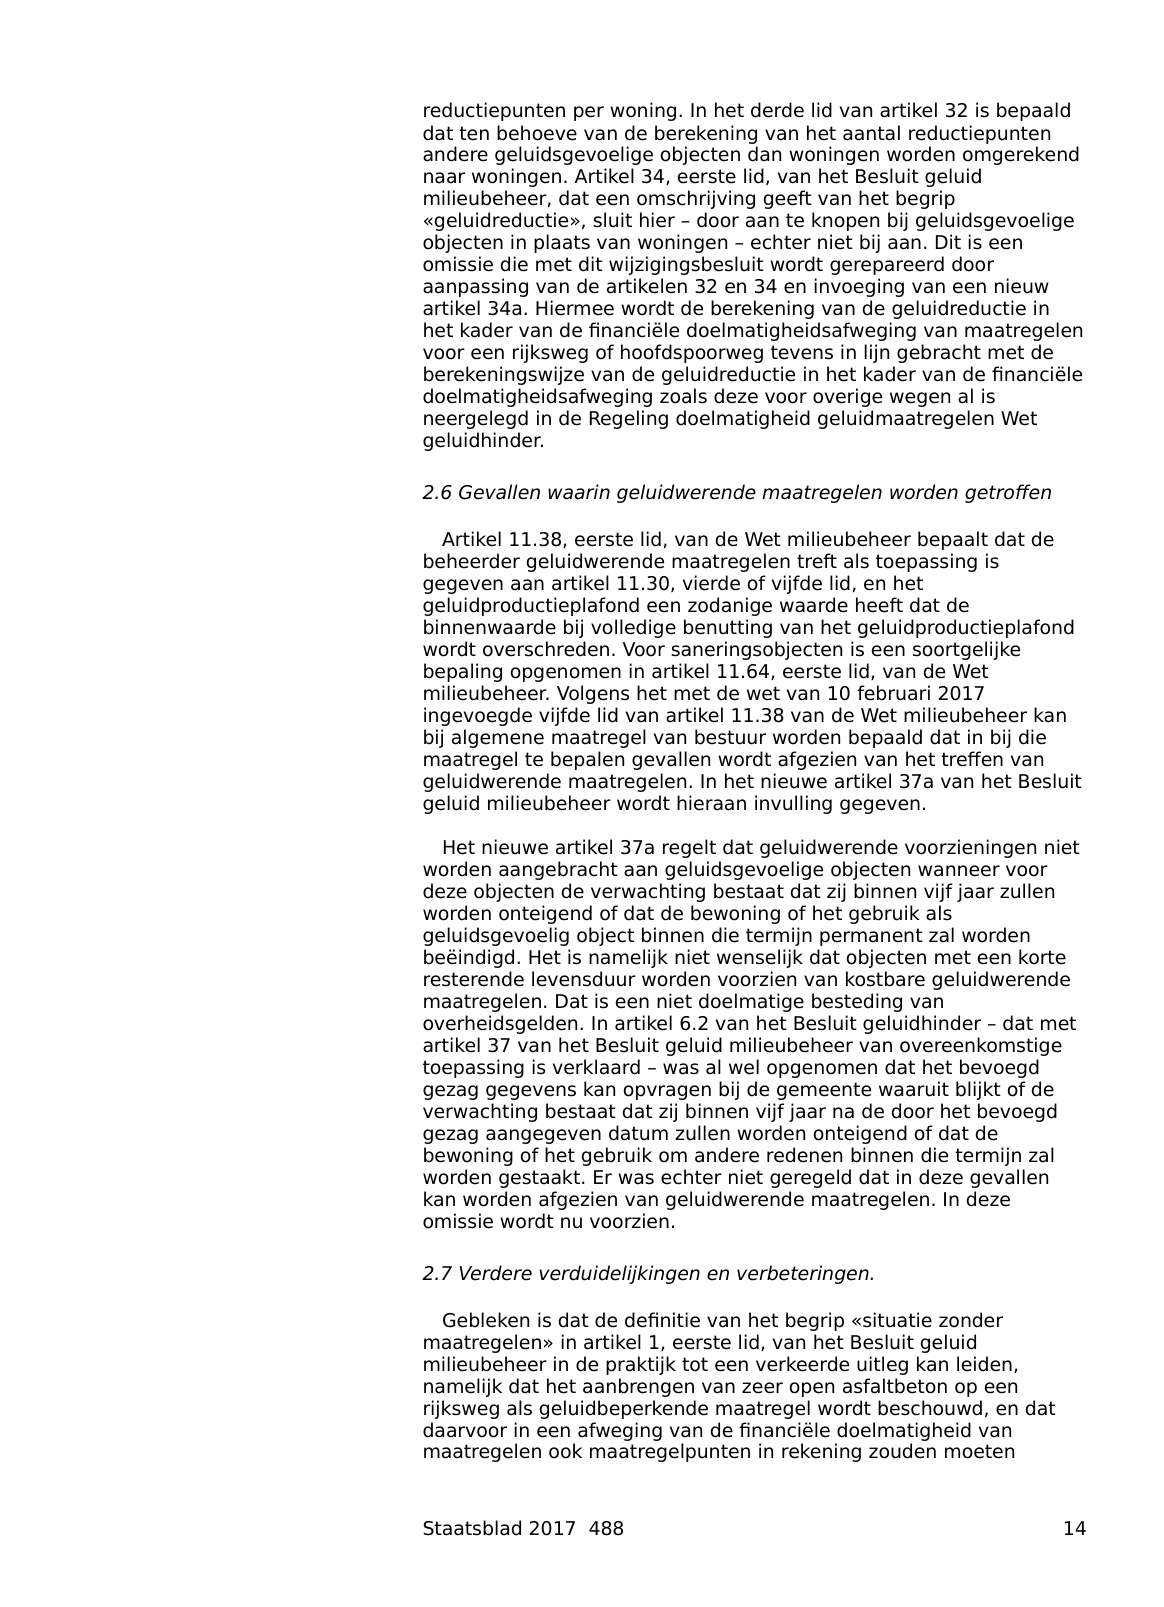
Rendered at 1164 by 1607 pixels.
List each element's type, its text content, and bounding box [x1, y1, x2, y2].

text Het nieuwe artikel 37a regelt dat geluidwerende voorzieningen niet worden aangebracht aan geluidsgevoelige objecten wanneer voor deze objecten de verwachting bestaat dat zij binnen vijf jaar zullen worden onteigend of dat de bewoning of het gebruik als geluidsgevoelig object binnen die termijn permanent zal worden beëindigd. Het is namelijk niet wenselijk dat objecten met een korte resterende levensduur worden voorzien van kostbare geluidwerende maatregelen. Dat is een niet doelmatige besteding van overheidsgelden. In artikel 6.2 van het Besluit geluidhinder – dat met artikel 37 van het Besluit geluid milieubeheer van overeenkomstige toepassing is verklaard – was al wel opgenomen dat het bevoegd gezag gegevens kan opvragen bij de gemeente waaruit blijkt of de verwachting bestaat dat zij binnen vijf jaar na de door het bevoegd gezag aangegeven datum zullen worden onteigend of dat de bewoning of het gebruik om andere redenen binnen die termijn zal worden gestaakt. Er was echter niet geregeld dat in deze gevallen kan worden afgezien van geluidwerende maatregelen. In deze omissie wordt nu voorzien. [422, 837, 1087, 1233]
text Artikel 11.38, eerste lid, van de Wet milieubeheer bepaalt dat de beheerder geluidwerende maatregelen treft als toepassing is gegeven aan artikel 11.30, vierde of vijfde lid, en het geluidproductieplafond een zodanige waarde heeft dat de binnenwaarde bij volledige benutting van het geluidproductieplafond wordt overschreden. Voor saneringsobjecten is een soortgelijke bepaling opgenomen in artikel 11.64, eerste lid, van de Wet milieubeheer. Volgens het met de wet van 10 februari 2017 ingevoegde vijfde lid van artikel 11.38 van de Wet milieubeheer kan bij algemene maatregel van bestuur worden bepaald dat in bij die maatregel te bepalen gevallen wordt afgezien van het treffen van geluidwerende maatregelen. In het nieuwe artikel 37a van het Besluit geluid milieubeheer wordt hieraan invulling gegeven. [422, 529, 1087, 815]
text Gebleken is dat de definitie van het begrip «situatie zonder maatregelen» in artikel 1, eerste lid, van het Besluit geluid milieubeheer in de praktijk tot een verkeerde uitleg kan leiden, namelijk dat het aanbrengen van zeer open asfaltbeton op een rijksweg als geluidbeperkende maatregel wordt beschouwd, en dat daarvoor in een afweging van de financiële doelmatigheid van maatregelen ook maatregelpunten in rekening zouden moeten [422, 1309, 1087, 1463]
text reductiepunten per woning. In het derde lid van artikel 32 is bepaald dat ten behoeve van de berekening van het aantal reductiepunten andere geluidsgevoelige objecten dan woningen worden omgerekend naar woningen. Artikel 34, eerste lid, van het Besluit geluid milieubeheer, dat een omschrijving geeft van het begrip «geluidreductie», sluit hier – door aan te knopen bij geluidsgevoelige objecten in plaats van woningen – echter niet bij aan. Dit is een omissie die met dit wijzigingsbesluit wordt gerepareerd door aanpassing van de artikelen 32 en 34 en invoeging van een nieuw artikel 34a. Hiermee wordt de berekening van de geluidreductie in het kader van de financiële doelmatigheidsafweging van maatregelen voor een rijksweg of hoofdspoorweg tevens in lijn gebracht met de berekeningswijze van de geluidreductie in het kader van de financiële doelmatigheidsafweging zoals deze voor overige wegen al is neergelegd in de Regeling doelmatigheid geluidmaatregelen Wet geluidhinder. [422, 100, 1087, 452]
subtitle 2.7 Verdere verduidelijkingen en verbeteringen. [422, 1263, 1087, 1284]
subtitle 2.6 Gevallen waarin geluidwerende maatregelen worden getroffen [422, 482, 1087, 504]
